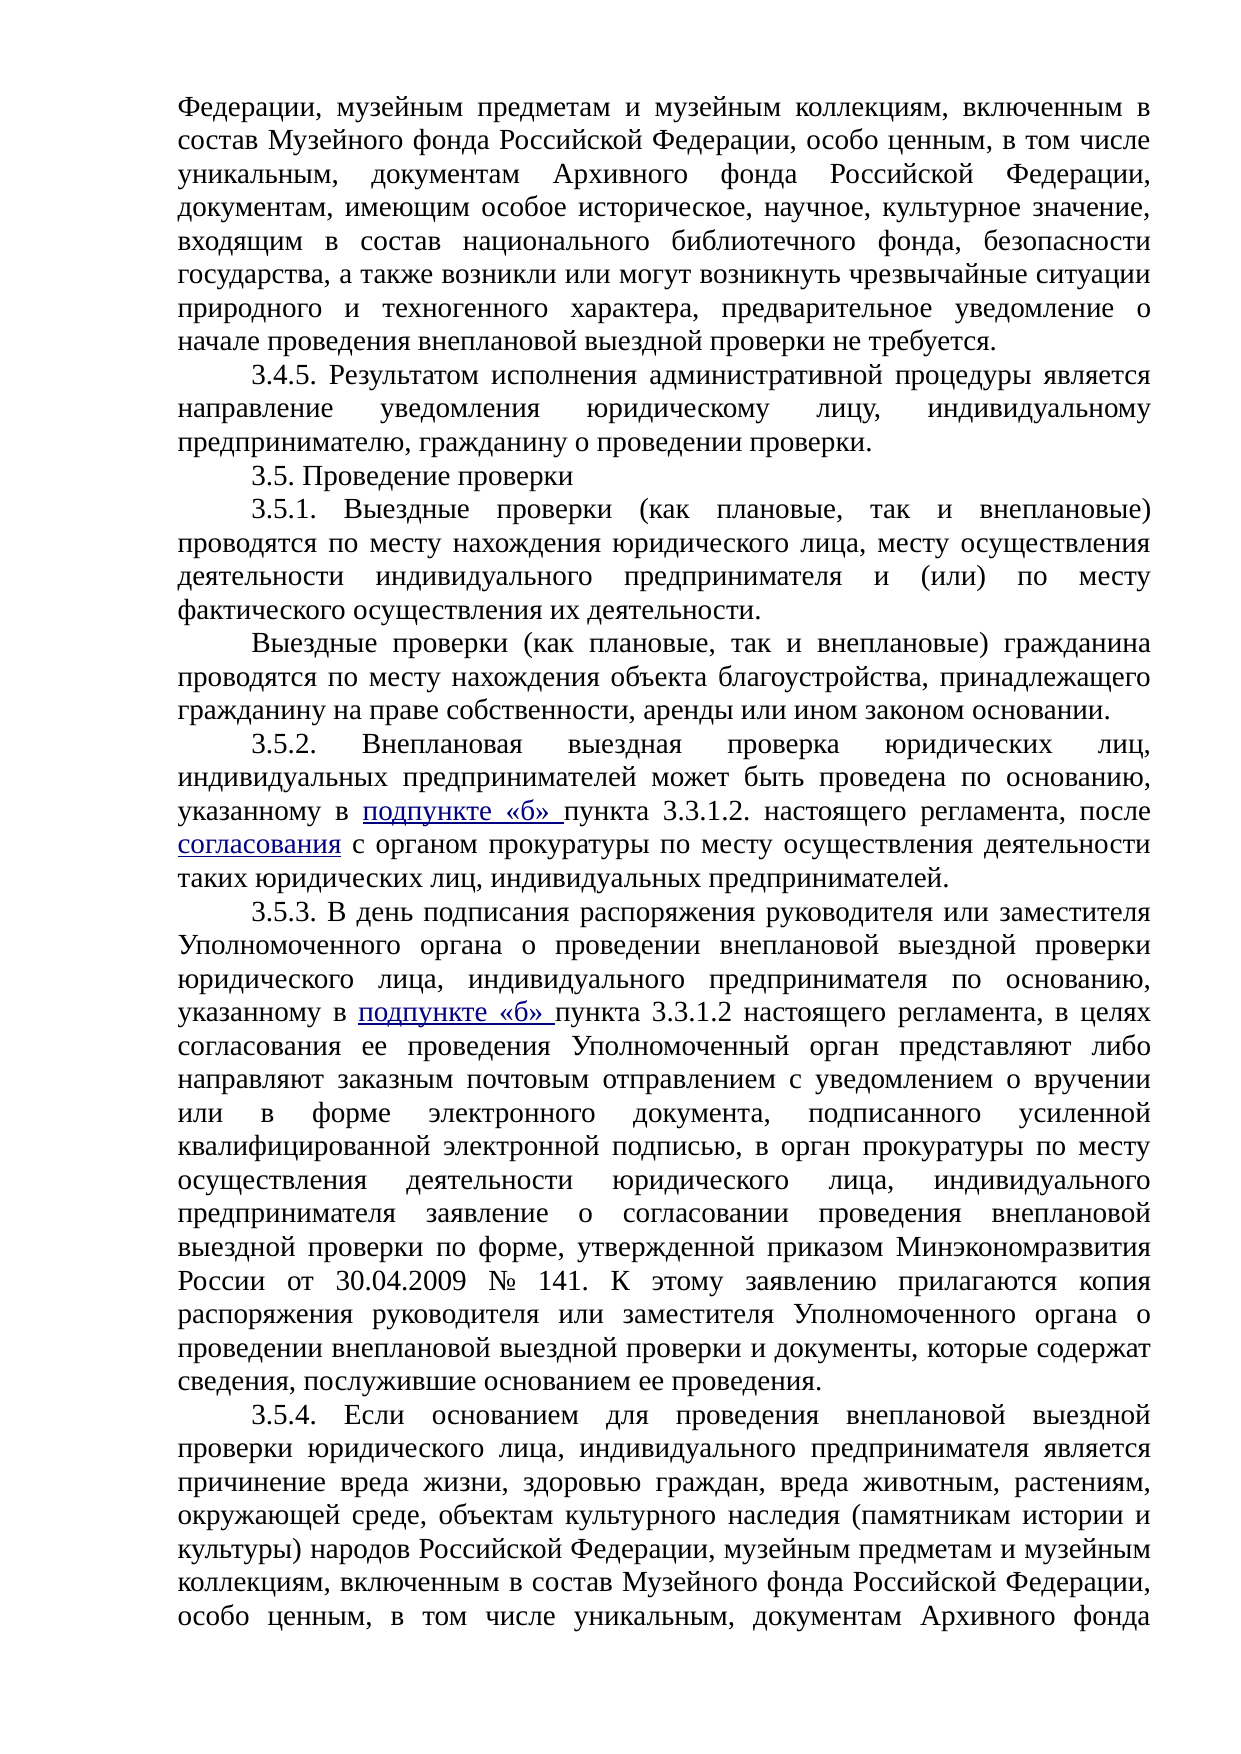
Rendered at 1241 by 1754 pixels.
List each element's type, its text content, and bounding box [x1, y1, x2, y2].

text 3.5.1. Выездные проверки (как плановые, так и внеплановые) проводятся по месту нахождения юридического лица, месту осуществления деятельности индивидуального предпринимателя и (или) по месту фактического осуществления их деятельности. [177, 491, 1152, 625]
text 3.4.5. Результатом исполнения административной процедуры является направление уведомления юридическому лицу, индивидуальному предпринимателю, гражданину о проведении проверки. [177, 357, 1152, 458]
text Выездные проверки (как плановые, так и внеплановые) гражданина проводятся по месту нахождения объекта благоустройства, принадлежащего гражданину на праве собственности, аренды или ином законом основании. [177, 625, 1152, 726]
text Федерации, музейным предметам и музейным коллекциям, включенным в состав Музейного фонда Российской Федерации, особо ценным, в том числе уникальным, документам Архивного фонда Российской Федерации, документам, имеющим особое историческое, научное, культурное значение, входящим в состав национального библиотечного фонда, безопасности государства, а также возникли или могут возникнуть чрезвычайные ситуации природного и техногенного характера, предварительное уведомление о начале проведения внеплановой выездной проверки не требуется. [177, 89, 1152, 357]
text 3.5.3. В день подписания распоряжения руководителя или заместителя Уполномоченного органа о проведении внеплановой выездной проверки юридического лица, индивидуального предпринимателя по основанию, указанному в подпункте «б» пункта 3.3.1.2 настоящего регламента, в целях согласования ее проведения Уполномоченный орган представляют либо направляют заказным почтовым отправлением с уведомлением о вручении или в форме электронного документа, подписанного усиленной квалифицированной электронной подписью, в орган прокуратуры по месту осуществления деятельности юридического лица, индивидуального предпринимателя заявление о согласовании проведения внеплановой выездной проверки по форме, утвержденной приказом Минэкономразвития России от 30.04.2009 № 141. К этому заявлению прилагаются копия распоряжения руководителя или заместителя Уполномоченного органа о проведении внеплановой выездной проверки и документы, которые содержат сведения, послужившие основанием ее проведения. [177, 894, 1152, 1397]
text 3.5.2. Внеплановая выездная проверка юридических лиц, индивидуальных предпринимателей может быть проведена по основанию, указанному в подпункте «б» пункта 3.3.1.2. настоящего регламента, после согласования с органом прокуратуры по месту осуществления деятельности таких юридических лиц, индивидуальных предпринимателей. [177, 726, 1152, 894]
text 3.5.4. Если основанием для проведения внеплановой выездной проверки юридического лица, индивидуального предпринимателя является причинение вреда жизни, здоровью граждан, вреда животным, растениям, окружающей среде, объектам культурного наследия (памятникам истории и культуры) народов Российской Федерации, музейным предметам и музейным коллекциям, включенным в состав Музейного фонда Российской Федерации, особо ценным, в том числе уникальным, документам Архивного фонда [177, 1397, 1152, 1632]
text 3.5. Проведение проверки [177, 458, 1152, 491]
